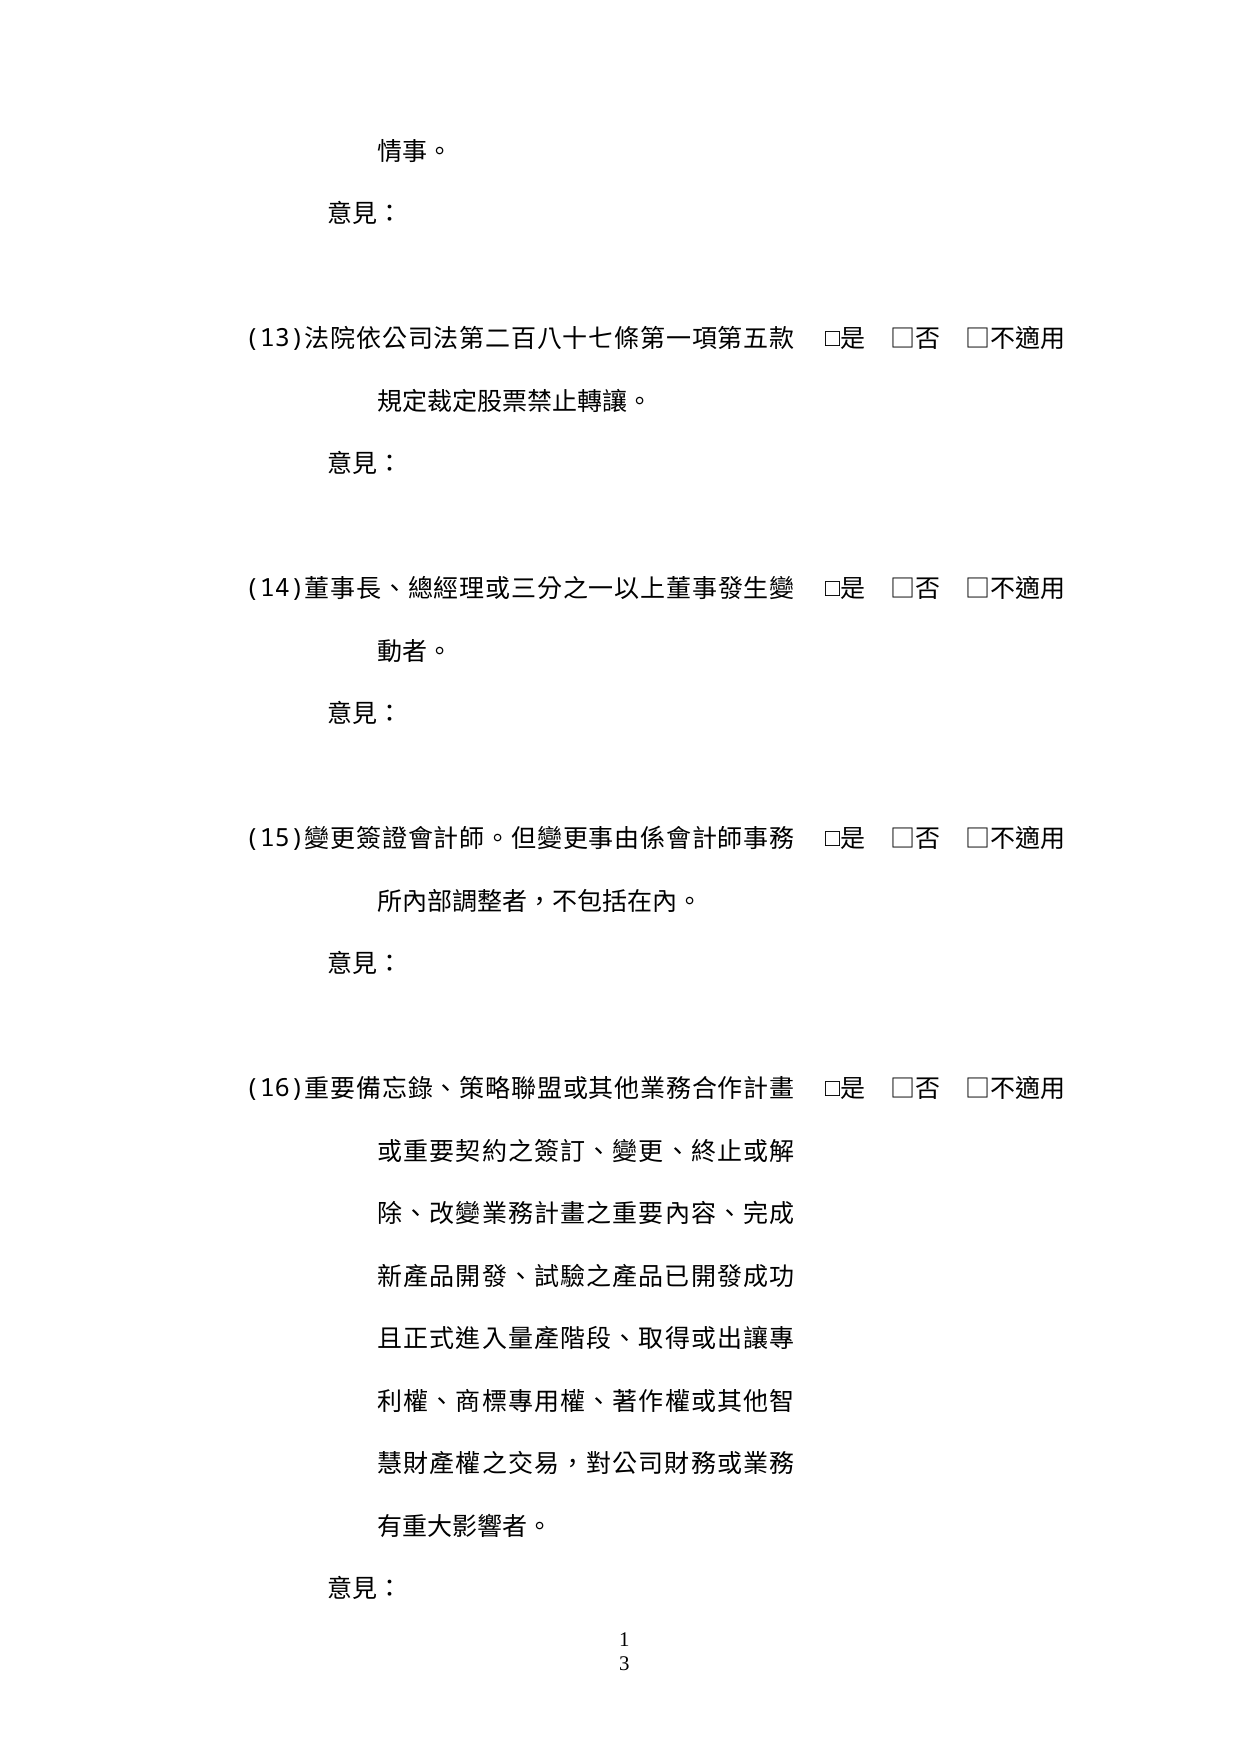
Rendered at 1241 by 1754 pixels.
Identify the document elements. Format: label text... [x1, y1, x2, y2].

table_cell □是 □否 □不適用 □是 □否 □不適用 □是 □否 □不適用 □是 □否 □不適用 [806, 108, 1084, 1608]
table_cell [156, 108, 233, 1608]
table_cell 發行公司最近二年度及本年度截至申請時，是否未發生下列事項： 存款不足之退票、拒絕往來或其他喪失債信之情事。 意見： 重大訴訟、非訟、行政處分、行政爭訟、保全程序、強制執行或行政調查事件。 意見： 董事、監察人、總經理、實質負責人、持股超過股份總額百分之十之股東及從屬公司之訴訟、非訟、行政爭訟事件或行政調查事件，其結果可能對股東權益或證券價格有重大影響。 意見： 有前揭任一事項者，是否依規定於公開說明書中揭露。 意見： 嚴重減產或全部或部分停工。 意見： 廠房或主要設備出租、全部或主要部分資產質押。 意見： 有（六）事項者：交易程序是否依規定辦理、交易合約或約定事項是否適法、是否有不利於公司之約定。 意見： 締結、變更或終止關於出租全部營業，委託經營或與他人經常共同經營之契約。 意見： 讓與全部或主要部分之營業或財產。 意見： 受讓他人全部營業或財產，對公司營運有重大影響。 意見： 有合併、收購、分割或因分割而受讓之情形者。 意見： 有(八)、(九)、(十)、(十一)任一事項者：是否適法。是否有不利於公司之情事。 意見： 法院依公司法第二百八十七條第一項第五款規定裁定股票禁止轉讓。 意見： 董事長、總經理或三分之一以上董事發生變動者。 意見： 變更簽證會計師。但變更事由係會計師事務所內部調整者，不包括在內。 意見： 重要備忘錄、策略聯盟或其他業務合作計畫或重要契約之簽訂、變更、終止或解除、改變業務計畫之重要內容、完成新產品開發、試驗之產品已開發成功且正式進入量產階段、取得或出讓專利權、商標專用權、著作權或其他智慧財產權之交易，對公司財務或業務有重大影響者。 意見： 其他足以影響公司繼續營運之重大情事。 意見： [233, 108, 806, 1608]
